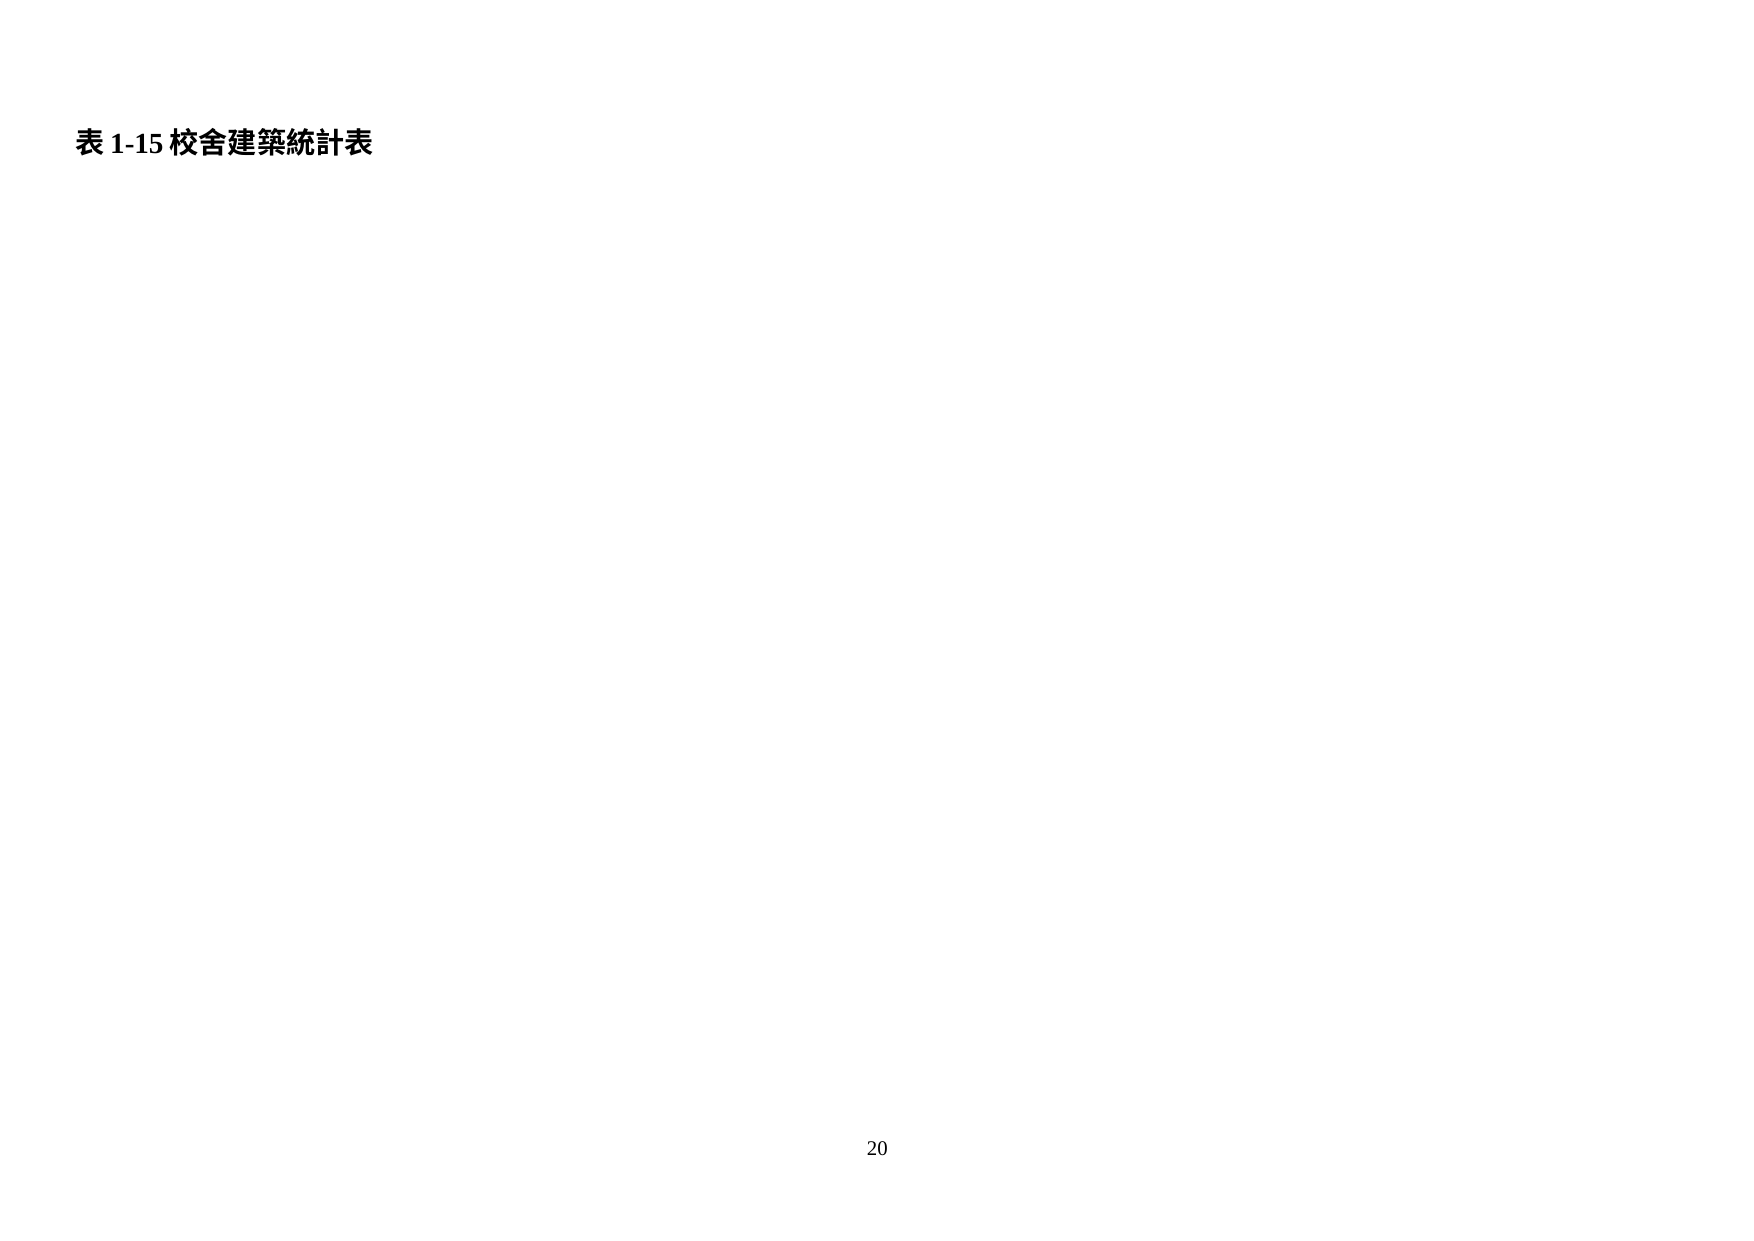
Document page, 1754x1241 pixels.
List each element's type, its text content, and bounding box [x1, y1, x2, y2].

text 表1-15校舍建築統計表 [75, 120, 1679, 162]
